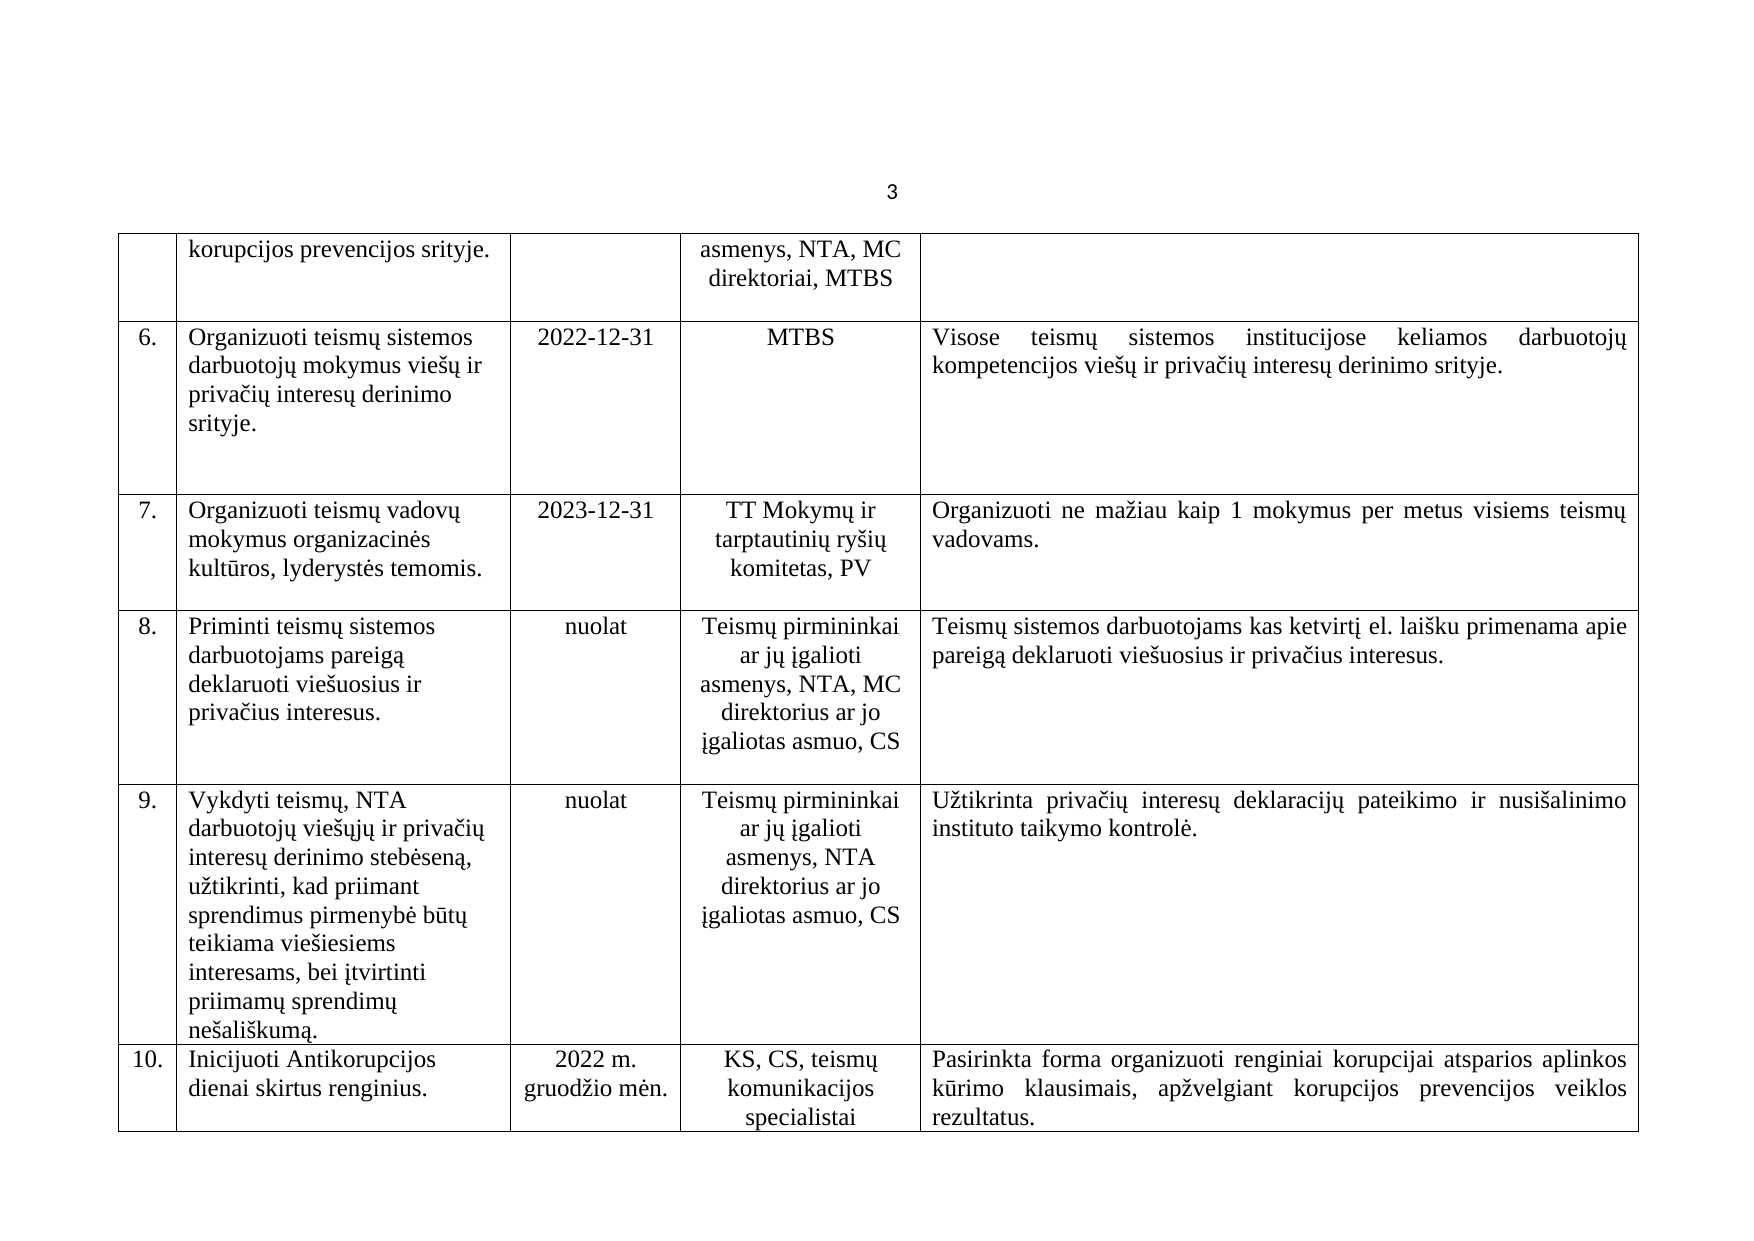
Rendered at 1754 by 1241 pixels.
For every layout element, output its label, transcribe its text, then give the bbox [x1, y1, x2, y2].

table_cell Priminti teismų sistemos darbuotojams pareigą deklaruoti viešuosius ir privačius interesus. [177, 611, 510, 784]
table_cell Organizuoti teismų sistemos darbuotojų mokymus viešų ir privačių interesų derinimo srityje. [177, 322, 510, 494]
table_cell Teismų pirmininkai ar jų įgalioti asmenys, NTA, MC direktorius ar jo įgaliotas asmuo, CS [681, 611, 920, 784]
table_cell Inicijuoti Antikorupcijos dienai skirtus renginius. [177, 1045, 510, 1131]
table_cell [511, 234, 680, 321]
table_cell [119, 234, 176, 321]
table_cell Pasirinkta forma organizuoti renginiai korupcijai atsparios aplinkos kūrimo klausimais, apžvelgiant korupcijos prevencijos veiklos rezultatus. [921, 1045, 1638, 1131]
table_cell Organizuoti teismų vadovų mokymus organizacinės kultūros, lyderystės temomis. [177, 495, 510, 610]
table_cell nuolat [511, 611, 680, 784]
table_cell 2022 m. gruodžio mėn. [511, 1045, 680, 1131]
table_cell 8. [119, 611, 176, 784]
table_cell 9. [119, 785, 176, 1043]
table_cell asmenys, NTA, MC direktoriai, MTBS [681, 234, 920, 321]
table_cell Užtikrinta privačių interesų deklaracijų pateikimo ir nusišalinimo instituto taikymo kontrolė. [921, 785, 1638, 1043]
table_cell 2022-12-31 [511, 322, 680, 494]
table_cell TT Mokymų ir tarptautinių ryšių komitetas, PV [681, 495, 920, 610]
table_cell KS, CS, teismų komunikacijos specialistai [681, 1045, 920, 1131]
table_cell Visose teismų sistemos institucijose keliamos darbuotojų kompetencijos viešų ir privačių interesų derinimo srityje. [921, 322, 1638, 494]
table_cell [921, 234, 1638, 321]
table_cell 6. [119, 322, 176, 494]
table_cell Organizuoti ne mažiau kaip 1 mokymus per metus visiems teismų vadovams. [921, 495, 1638, 610]
table_cell Vykdyti teismų, NTA darbuotojų viešųjų ir privačių interesų derinimo stebėseną, užtikrinti, kad priimant sprendimus pirmenybė būtų teikiama viešiesiems interesams, bei įtvirtinti priimamų sprendimų nešališkumą. [177, 785, 510, 1043]
table_cell 10. [119, 1045, 176, 1131]
table_cell Teismų pirmininkai ar jų įgalioti asmenys, NTA direktorius ar jo įgaliotas asmuo, CS [681, 785, 920, 1043]
table_cell korupcijos prevencijos srityje. [177, 234, 510, 321]
table_cell 2023-12-31 [511, 495, 680, 610]
table_cell nuolat [511, 785, 680, 1043]
table_cell MTBS [681, 322, 920, 494]
table_cell Teismų sistemos darbuotojams kas ketvirtį el. laišku primenama apie pareigą deklaruoti viešuosius ir privačius interesus. [921, 611, 1638, 784]
table_cell 7. [119, 495, 176, 610]
